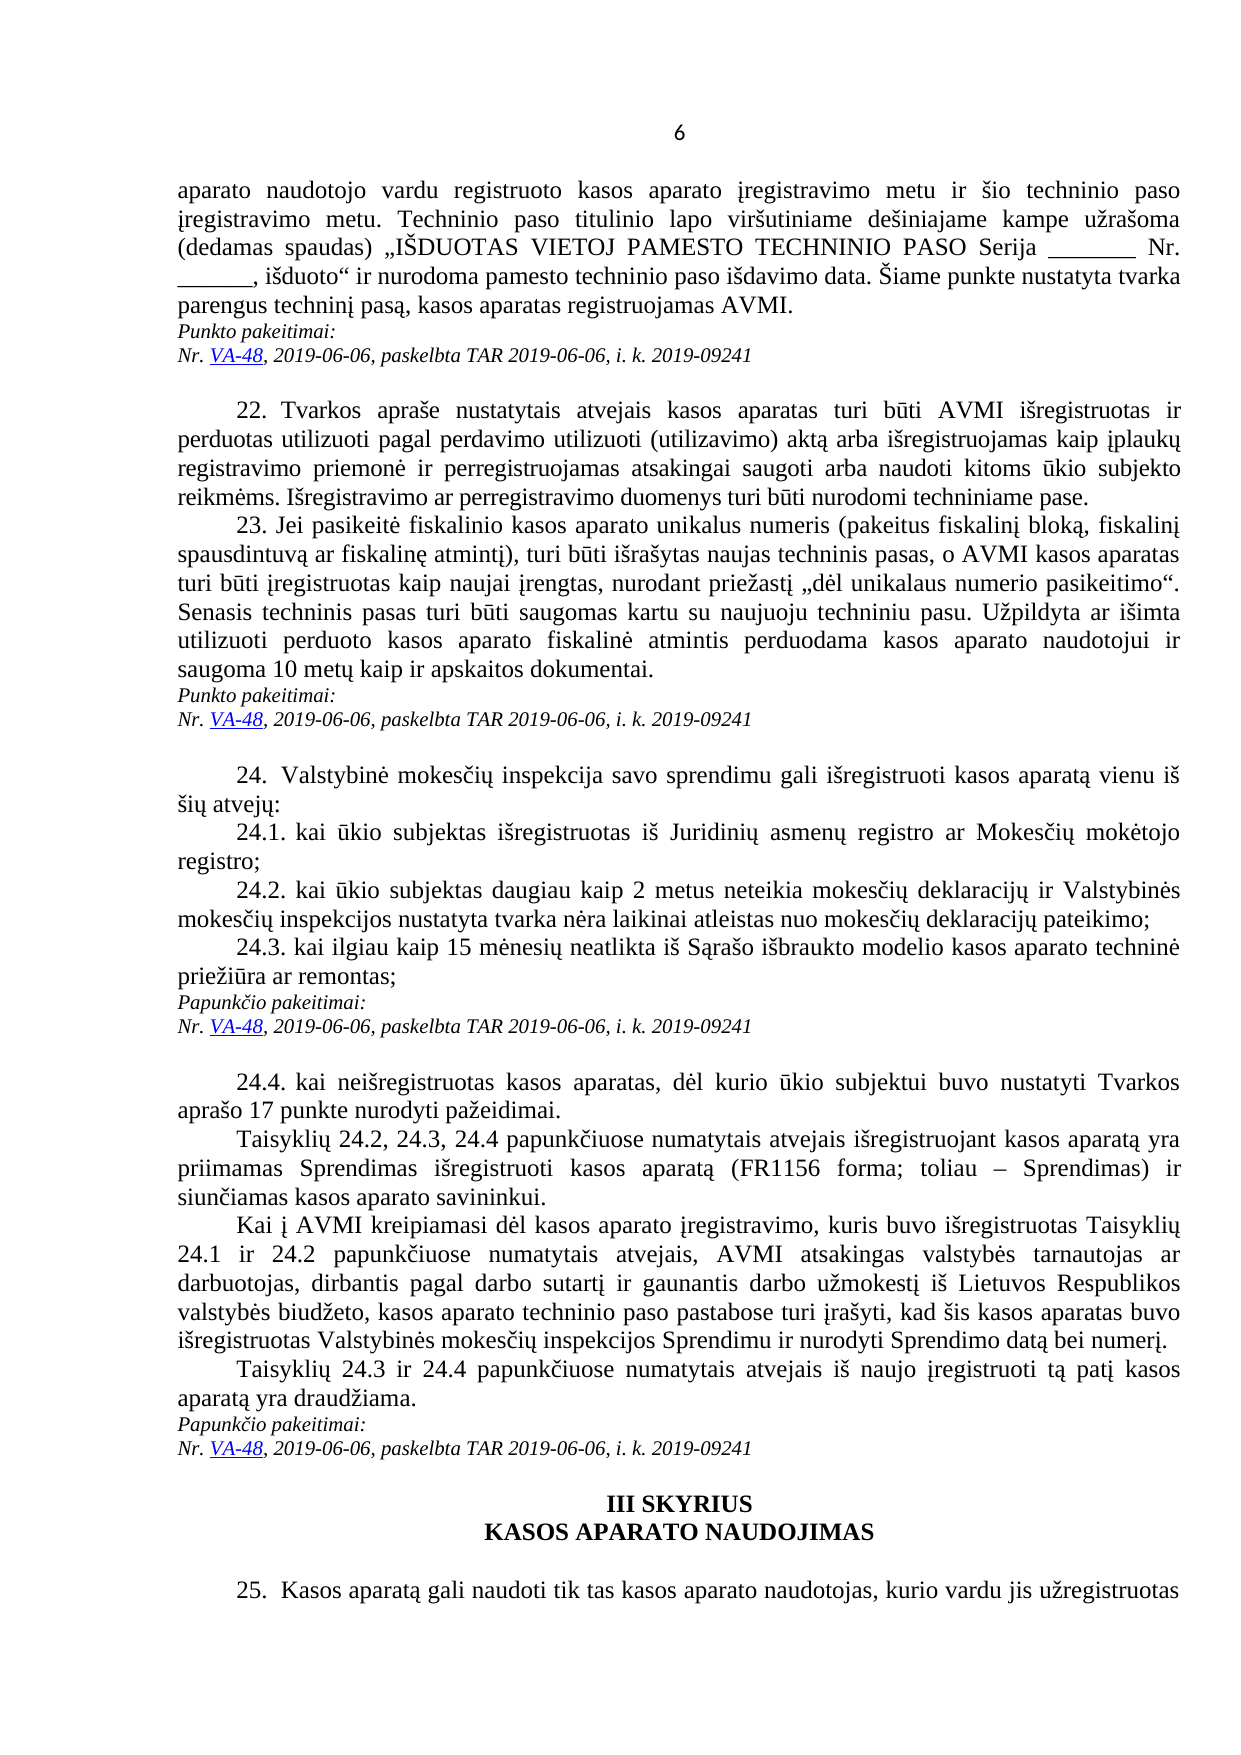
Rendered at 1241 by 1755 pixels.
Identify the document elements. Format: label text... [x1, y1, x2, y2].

text 24.3. kai ilgiau kaip 15 mėnesių neatlikta iš Sąrašo išbraukto modelio kasos aparato techninė priežiūra ar remontas; [177, 932, 1181, 990]
text Papunkčio pakeitimai: [177, 990, 1181, 1014]
text III SKYRIUS [177, 1489, 1181, 1517]
text 23. Jei pasikeitė fiskalinio kasos aparato unikalus numeris (pakeitus fiskalinį bloką, fiskalinį spausdintuvą ar fiskalinę atmintį), turi būti išrašytas naujas techninis pasas, o AVMI kasos aparatas turi būti įregistruotas kaip naujai įrengtas, nurodant priežastį „dėl unikalaus numerio pasikeitimo“. Senasis techninis pasas turi būti saugomas kartu su naujuoju techniniu pasu. Užpildyta ar išimta utilizuoti perduoto kasos aparato fiskalinė atmintis perduodama kasos aparato naudotojui ir saugoma 10 metų kaip ir apskaitos dokumentai. [177, 511, 1181, 683]
text Papunkčio pakeitimai: [177, 1412, 1181, 1436]
text Nr. VA-48, 2019-06-06, paskelbta TAR 2019-06-06, i. k. 2019-09241 [177, 343, 1181, 367]
text 22. Tvarkos apraše nustatytais atvejais kasos aparatas turi būti AVMI išregistruotas ir perduotas utilizuoti pagal perdavimo utilizuoti (utilizavimo) aktą arba išregistruojamas kaip įplaukų registravimo priemonė ir perregistruojamas atsakingai saugoti arba naudoti kitoms ūkio subjekto reikmėms. Išregistravimo ar perregistravimo duomenys turi būti nurodomi techniniame pase. [177, 396, 1181, 511]
text Taisyklių 24.2, 24.3, 24.4 papunkčiuose numatytais atvejais išregistruojant kasos aparatą yra priimamas Sprendimas išregistruoti kasos aparatą (FR1156 forma; toliau – Sprendimas) ir siunčiamas kasos aparato savininkui. [177, 1124, 1181, 1211]
text Nr. VA-48, 2019-06-06, paskelbta TAR 2019-06-06, i. k. 2019-09241 [177, 707, 1181, 731]
text Punkto pakeitimai: [177, 319, 1181, 343]
text 24.2. kai ūkio subjektas daugiau kaip 2 metus neteikia mokesčių deklaracijų ir Valstybinės mokesčių inspekcijos nustatyta tvarka nėra laikinai atleistas nuo mokesčių deklaracijų pateikimo; [177, 875, 1181, 932]
text 24.4. kai neišregistruotas kasos aparatas, dėl kurio ūkio subjektui buvo nustatyti Tvarkos aprašo 17 punkte nurodyti pažeidimai. [177, 1067, 1181, 1124]
text 25. Kasos aparatą gali naudoti tik tas kasos aparato naudotojas, kurio vardu jis užregistruotas [177, 1575, 1181, 1604]
text Kai į AVMI kreipiamasi dėl kasos aparato įregistravimo, kuris buvo išregistruotas Taisyklių 24.1 ir 24.2 papunkčiuose numatytais atvejais, AVMI atsakingas valstybės tarnautojas ar darbuotojas, dirbantis pagal darbo sutartį ir gaunantis darbo užmokestį iš Lietuvos Respublikos valstybės biudžeto, kasos aparato techninio paso pastabose turi įrašyti, kad šis kasos aparatas buvo išregistruotas Valstybinės mokesčių inspekcijos Sprendimu ir nurodyti Sprendimo datą bei numerį. [177, 1211, 1181, 1354]
text 24.1. kai ūkio subjektas išregistruotas iš Juridinių asmenų registro ar Mokesčių mokėtojo registro; [177, 817, 1181, 875]
text Nr. VA-48, 2019-06-06, paskelbta TAR 2019-06-06, i. k. 2019-09241 [177, 1436, 1181, 1460]
text KASOS APARATO NAUDOJIMAS [177, 1517, 1181, 1546]
text Taisyklių 24.3 ir 24.4 papunkčiuose numatytais atvejais iš naujo įregistruoti tą patį kasos aparatą yra draudžiama. [177, 1354, 1181, 1412]
text aparato naudotojo vardu registruoto kasos aparato įregistravimo metu ir šio techninio paso įregistravimo metu. Techninio paso titulinio lapo viršutiniame dešiniajame kampe užrašoma (dedamas spaudas) „IŠDUOTAS VIETOJ PAMESTO TECHNINIO PASO Serija _______ Nr. ______, išduoto“ ir nurodoma pamesto techninio paso išdavimo data. Šiame punkte nustatyta tvarka parengus techninį pasą, kasos aparatas registruojamas AVMI. [177, 175, 1181, 319]
text Punkto pakeitimai: [177, 683, 1181, 707]
text Nr. VA-48, 2019-06-06, paskelbta TAR 2019-06-06, i. k. 2019-09241 [177, 1014, 1181, 1038]
text 24. Valstybinė mokesčių inspekcija savo sprendimu gali išregistruoti kasos aparatą vienu iš šių atvejų: [177, 760, 1181, 817]
